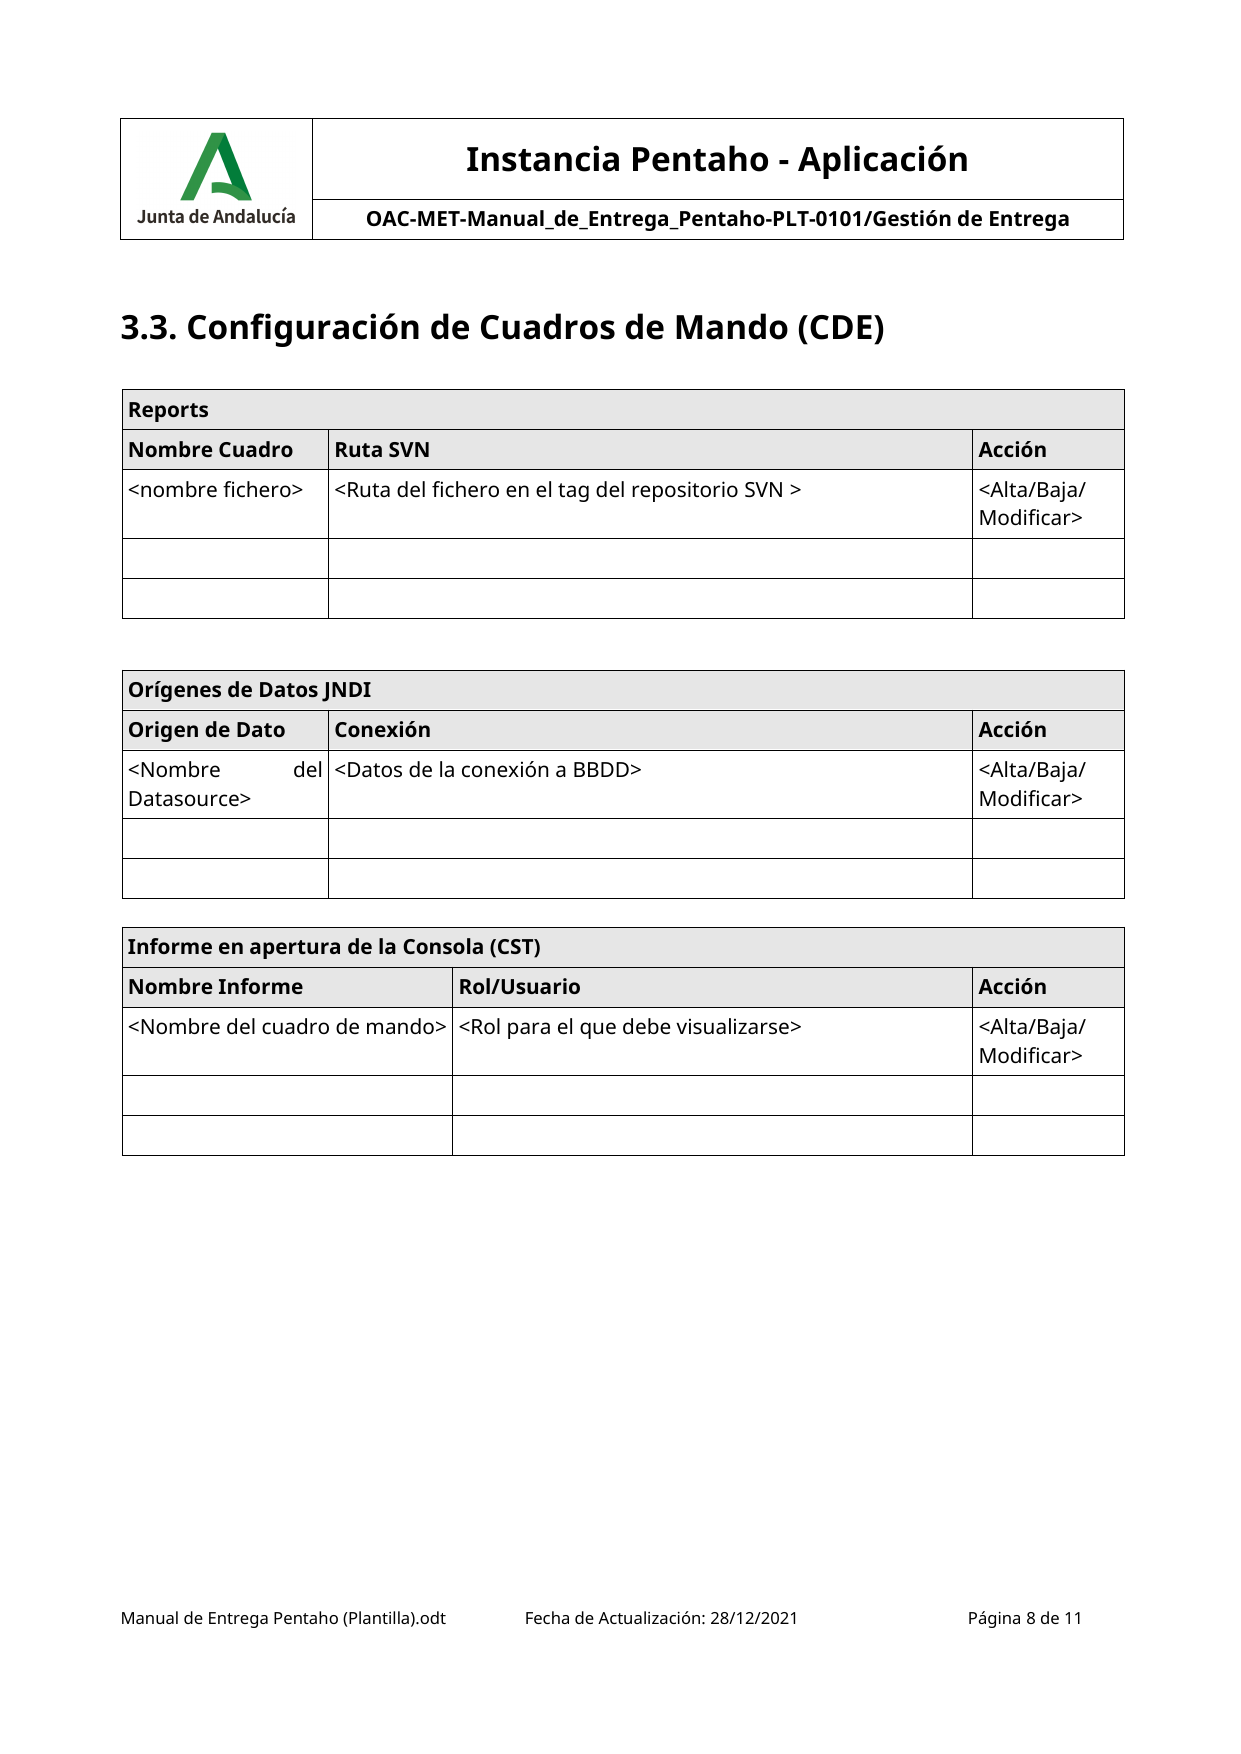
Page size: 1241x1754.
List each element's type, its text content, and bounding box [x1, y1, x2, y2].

table_cell [973, 859, 1124, 898]
table_cell [123, 1076, 452, 1115]
table_cell [973, 1116, 1124, 1155]
table_header Orígenes de Datos JNDI [123, 671, 1124, 709]
table_cell <Rol para el que debe visualizarse> [453, 1008, 972, 1075]
table_cell [123, 819, 328, 858]
table_cell [973, 819, 1124, 858]
table_cell Rol/Usuario [453, 968, 972, 1007]
picture [136, 131, 296, 225]
table_cell Acción [973, 968, 1124, 1007]
table_cell Acción [973, 430, 1124, 469]
table_cell [329, 819, 972, 858]
table_header Reports [123, 390, 1124, 429]
table_cell [329, 859, 972, 898]
table_cell [973, 539, 1124, 577]
table_cell <Ruta del fichero en el tag del repositorio SVN > [329, 470, 972, 537]
table_cell [973, 1076, 1124, 1115]
table_cell Origen de Dato [123, 711, 328, 749]
table_header Informe en apertura de la Consola (CST) [123, 928, 1124, 967]
table_cell [453, 1116, 972, 1155]
table_cell Conexión [329, 711, 972, 749]
table_cell <nombre fichero> [123, 470, 328, 537]
table_cell <Nombre del cuadro de mando> [123, 1008, 452, 1075]
table_cell <Nombre del Datasource> [123, 751, 328, 818]
table_cell [123, 539, 328, 577]
table_cell <Alta/Baja/Modificar> [973, 470, 1124, 537]
table_cell <Alta/Baja/Modificar> [973, 1008, 1124, 1075]
subtitle Configuración de Cuadros de Mando (CDE) [120, 303, 1123, 349]
table_cell [123, 859, 328, 898]
table_cell Nombre Cuadro [123, 430, 328, 469]
table_cell Nombre Informe [123, 968, 452, 1007]
table_cell [123, 1116, 452, 1155]
table_cell [973, 579, 1124, 617]
table_cell [329, 579, 972, 617]
table_cell <Alta/Baja/Modificar> [973, 751, 1124, 818]
table_cell [329, 539, 972, 577]
table_cell <Datos de la conexión a BBDD> [329, 751, 972, 818]
table_cell Acción [973, 711, 1124, 749]
table_cell [453, 1076, 972, 1115]
table_cell [123, 579, 328, 617]
table_cell Ruta SVN [329, 430, 972, 469]
